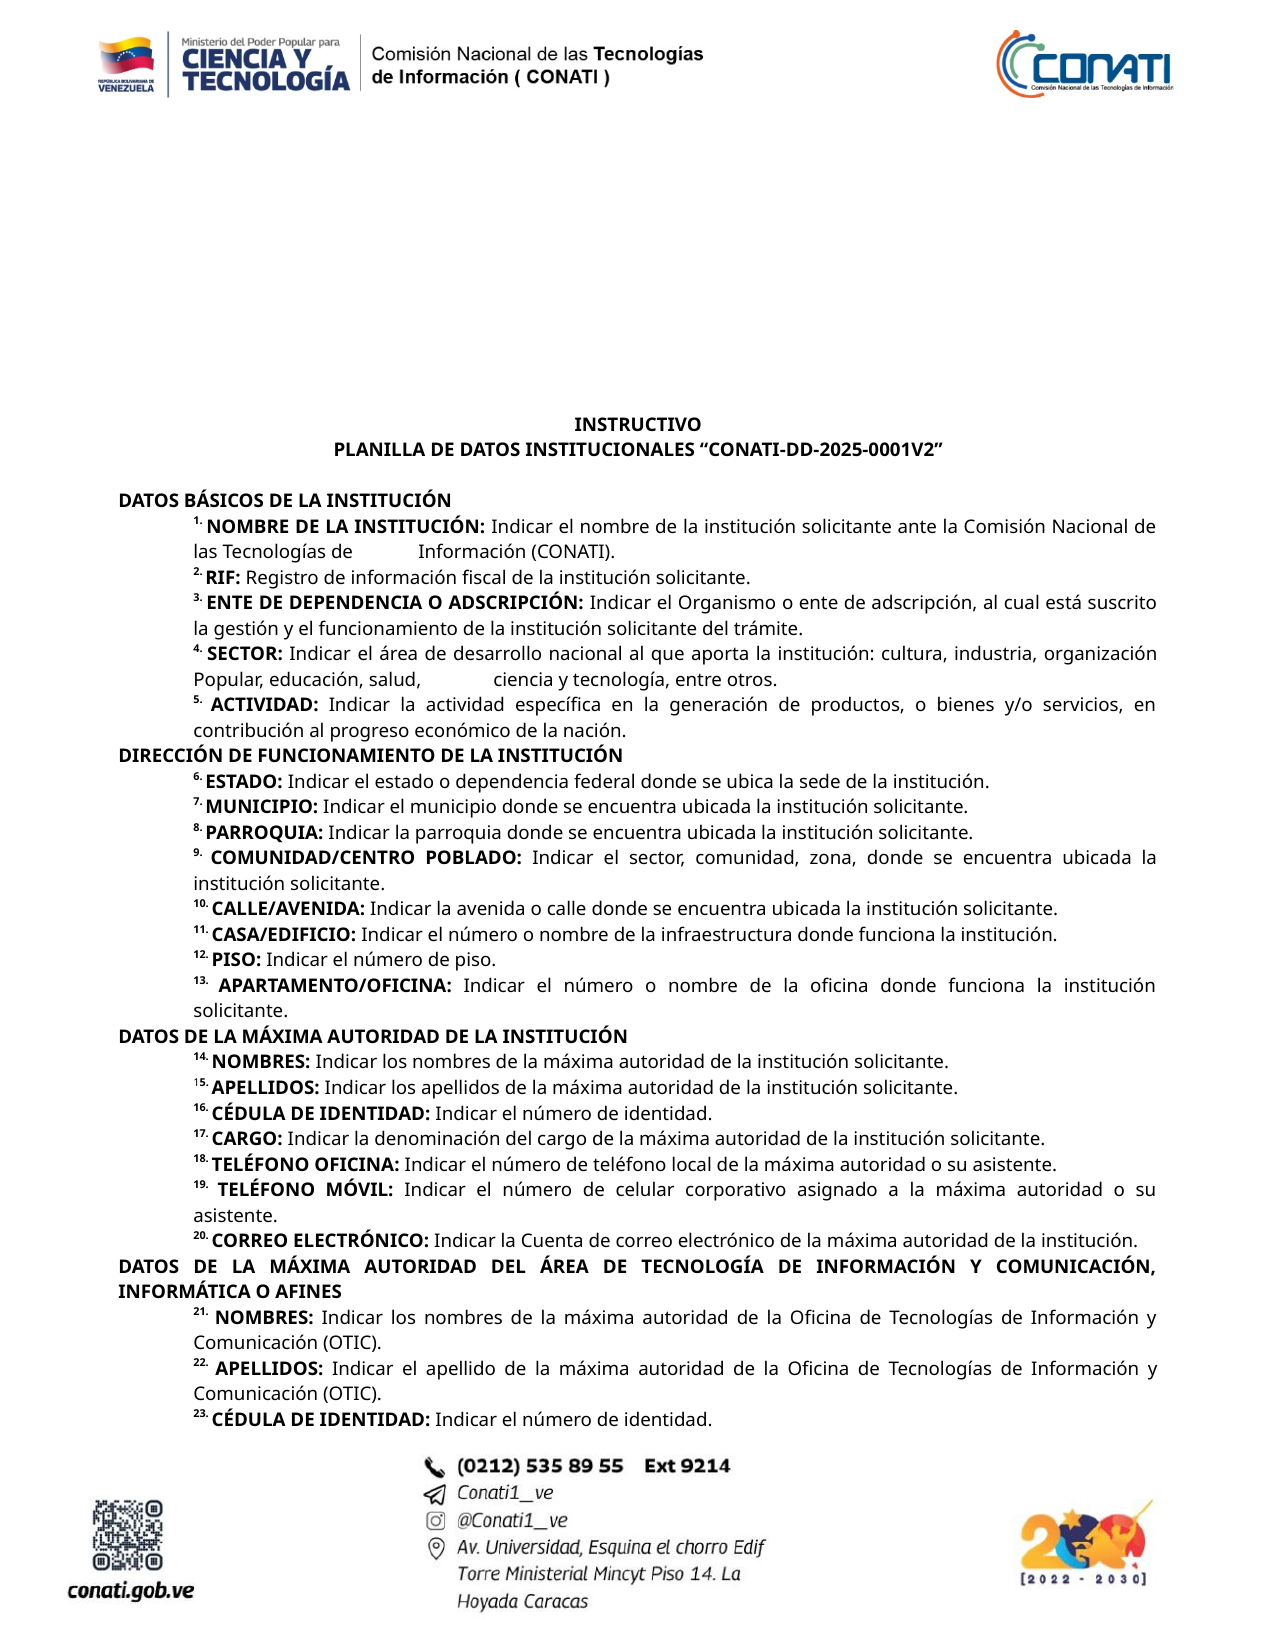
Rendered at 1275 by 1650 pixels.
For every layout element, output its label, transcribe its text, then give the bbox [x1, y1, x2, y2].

text 13. APARTAMENTO/OFICINA: Indicar el número o nombre de la oficina donde funciona la institución solicitante. [193, 972, 1158, 1023]
text 16. CÉDULA DE IDENTIDAD: Indicar el número de identidad. [193, 1100, 1158, 1125]
text 7. MUNICIPIO: Indicar el municipio donde se encuentra ubicada la institución solicitante. [193, 794, 1158, 819]
text DIRECCIÓN DE FUNCIONAMIENTO DE LA INSTITUCIÓN [118, 743, 1158, 768]
text 8. PARROQUIA: Indicar la parroquia donde se encuentra ubicada la institución solicitante. [193, 819, 1158, 845]
text DATOS DE LA MÁXIMA AUTORIDAD DEL ÁREA DE TECNOLOGÍA DE INFORMACIÓN Y COMUNICACIÓN, INFORMÁTICA O AFINES [118, 1253, 1158, 1304]
text DATOS BÁSICOS DE LA INSTITUCIÓN [118, 487, 1158, 513]
text 2. RIF: Registro de información fiscal de la institución solicitante. [193, 564, 1158, 589]
text 4. SECTOR: Indicar el área de desarrollo nacional al que aporta la institución: cultura, industria, organización Popular, educación, salud, ciencia y tecnología, entre otros. [193, 641, 1158, 692]
text 21. NOMBRES: Indicar los nombres de la máxima autoridad de la Oficina de Tecnologías de Información y Comunicación (OTIC). [193, 1304, 1158, 1355]
text DATOS DE LA MÁXIMA AUTORIDAD DE LA INSTITUCIÓN [118, 1023, 1158, 1049]
text 9. COMUNIDAD/CENTRO POBLADO: Indicar el sector, comunidad, zona, donde se encuentra ubicada la institución solicitante. [193, 845, 1158, 896]
text 19. TELÉFONO MÓVIL: Indicar el número de celular corporativo asignado a la máxima autoridad o su asistente. [193, 1176, 1158, 1227]
text 20. CORREO ELECTRÓNICO: Indicar la Cuenta de correo electrónico de la máxima autoridad de la institución. [193, 1227, 1158, 1253]
text 12. PISO: Indicar el número de piso. [193, 947, 1158, 972]
text 11. CASA/EDIFICIO: Indicar el número o nombre de la infraestructura donde funciona la institución. [193, 921, 1158, 947]
text 15. APELLIDOS: Indicar los apellidos de la máxima autoridad de la institución solicitante. [193, 1074, 1158, 1100]
text INSTRUCTIVO [118, 411, 1158, 436]
text 10. CALLE/AVENIDA: Indicar la avenida o calle donde se encuentra ubicada la institución solicitante. [193, 896, 1158, 921]
picture [98, 30, 1174, 98]
text 22. APELLIDOS: Indicar el apellido de la máxima autoridad de la Oficina de Tecnologías de Información y Comunicación (OTIC). [193, 1355, 1158, 1406]
text PLANILLA DE DATOS INSTITUCIONALES “CONATI-DD-2025-0001V2” [118, 436, 1158, 462]
text 17. CARGO: Indicar la denominación del cargo de la máxima autoridad de la institución solicitante. [193, 1125, 1158, 1151]
text 3. ENTE DE DEPENDENCIA O ADSCRIPCIÓN: Indicar el Organismo o ente de adscripción, al cual está suscrito la gestión y el funcionamiento de la institución solicitante del trámite. [193, 589, 1158, 641]
text 6. ESTADO: Indicar el estado o dependencia federal donde se ubica la sede de la institución. [193, 768, 1158, 794]
text 23. CÉDULA DE IDENTIDAD: Indicar el número de identidad. [193, 1406, 1158, 1432]
text 18. TELÉFONO OFICINA: Indicar el número de teléfono local de la máxima autoridad o su asistente. [193, 1151, 1158, 1176]
picture [0, 1439, 1194, 1631]
text 14. NOMBRES: Indicar los nombres de la máxima autoridad de la institución solicitante. [193, 1049, 1158, 1074]
text 1. NOMBRE DE LA INSTITUCIÓN: Indicar el nombre de la institución solicitante ante la Comisión Nacional de las Tecnologías de Información (CONATI). [193, 513, 1158, 564]
text 5. ACTIVIDAD: Indicar la actividad específica en la generación de productos, o bienes y/o servicios, en contribución al progreso económico de la nación. [193, 692, 1158, 743]
